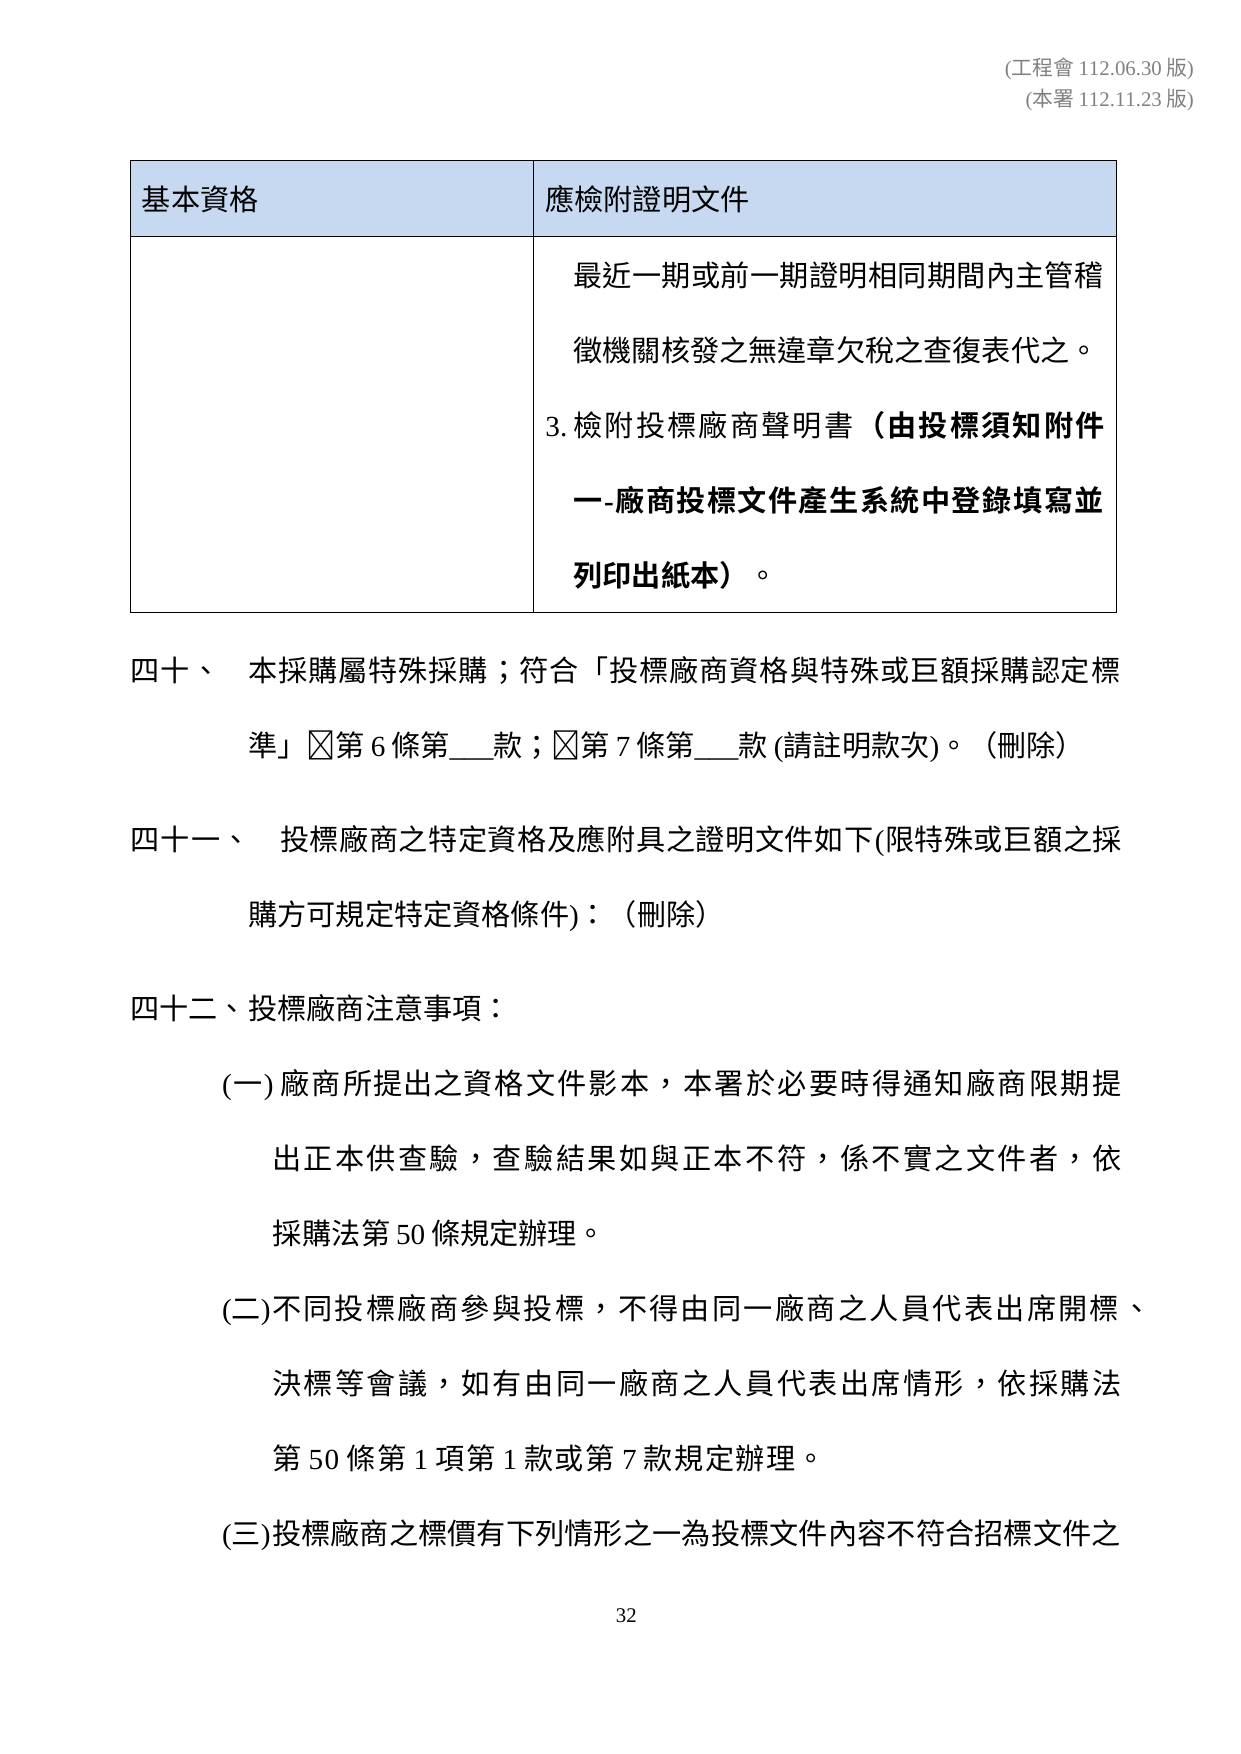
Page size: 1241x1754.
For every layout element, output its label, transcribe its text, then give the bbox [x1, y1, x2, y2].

list 不同投標廠商參與投標，不得由同一廠商之人員代表出席開標、決標等會議，如有由同一廠商之人員代表出席情形，依採購法第50條第1項第1款或第7款規定辦理。 [222, 1269, 1122, 1494]
list 投標廠商注意事項： [130, 969, 1122, 1044]
table_header 基本資格 [131, 161, 533, 236]
list 投標廠商之標價有下列情形之一為投標文件內容不符合招標文件之規定： [222, 1494, 1122, 1569]
list 廠商所提出之資格文件影本，本署於必要時得通知廠商限期提出正本供查驗，查驗結果如與正本不符，係不實之文件者，依採購法第50條規定辦理。 [222, 1044, 1122, 1269]
list 本採購屬特殊採購；符合「投標廠商資格與特殊或巨額採購認定標準」第6條第___款；第7條第___款 (請註明款次)。（刪除） [130, 631, 1122, 781]
table_header 應檢附證明文件 [534, 161, 1116, 236]
list 投標廠商之特定資格及應附具之證明文件如下(限特殊或巨額之採購方可規定特定資格條件)：（刪除） [130, 800, 1122, 950]
table_cell 依公司法設立之公司、登記有案之財團法人、社團法人、商號、行號 廠商納稅之證明 投標廠商聲明書 [131, 237, 533, 612]
table_cell 最近一期或前一期證明相同期間內主管稽徵機關核發之無違章欠稅之查復表代之。 檢附投標廠商聲明書（由投標須知附件一-廠商投標文件產生系統中登錄填寫並列印出紙本）。 [534, 237, 1116, 612]
